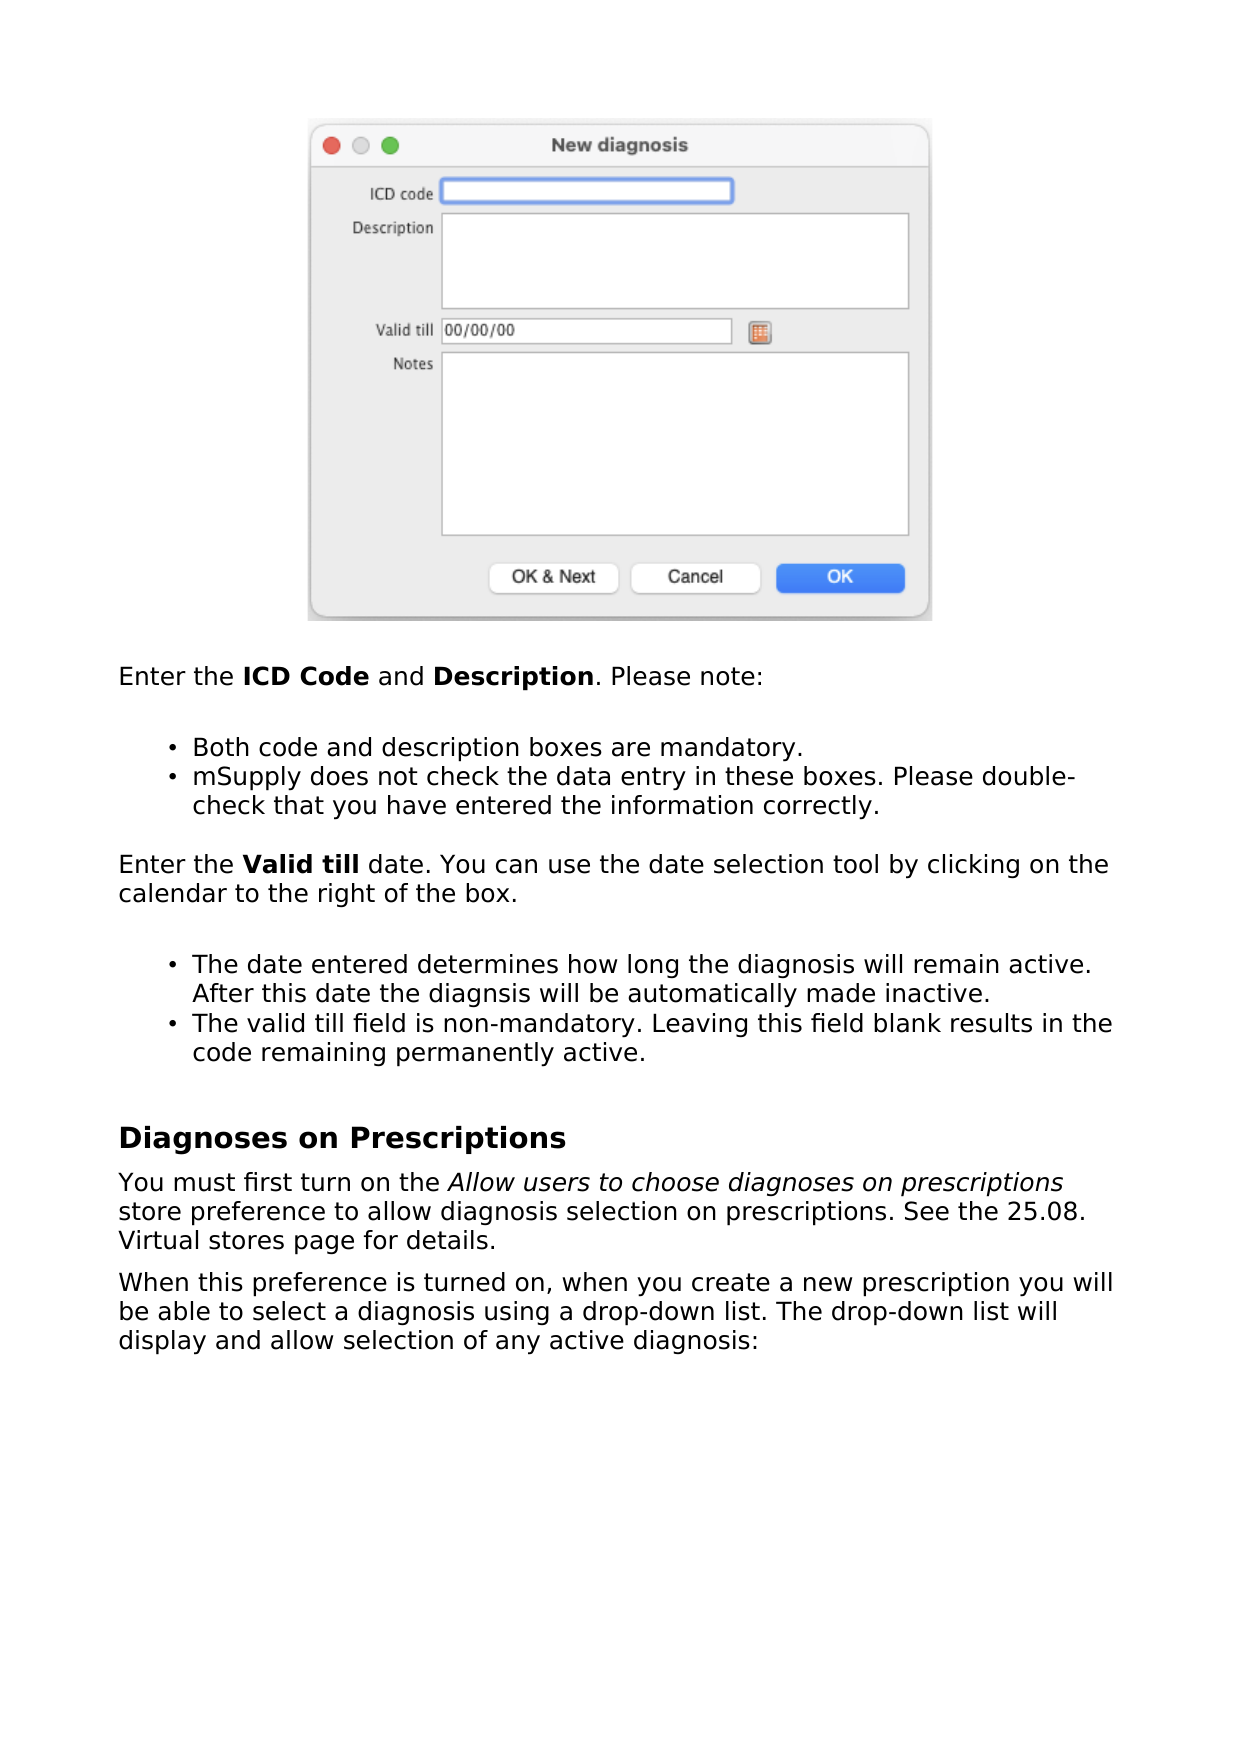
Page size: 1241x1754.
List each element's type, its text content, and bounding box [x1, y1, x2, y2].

text Enter the ICD Code and Description. Please note: [118, 662, 1122, 691]
list The date entered determines how long the diagnosis will remain active. After this date the diagnsis will be automatically made inactive. [177, 951, 1122, 1009]
list The valid till field is non-mandatory. Leaving this field blank results in the code remaining permanently active. [177, 1009, 1122, 1067]
subtitle Diagnoses on Prescriptions [118, 1122, 1122, 1156]
text You must first turn on the Allow users to choose diagnoses on prescriptions store preference to allow diagnosis selection on prescriptions. See the 25.08. Virtual stores page for details. [118, 1168, 1122, 1256]
text Enter the Valid till date. You can use the date selection tool by clicking on the calendar to the right of the box. [118, 850, 1122, 908]
list Both code and description boxes are mandatory. [177, 733, 1122, 762]
picture [307, 118, 933, 621]
list mSupply does not check the data entry in these boxes. Please double-check that you have entered the information correctly. [177, 762, 1122, 821]
text When this preference is turned on, when you create a new prescription you will be able to select a diagnosis using a drop-down list. The drop-down list will display and allow selection of any active diagnosis: [118, 1268, 1122, 1356]
